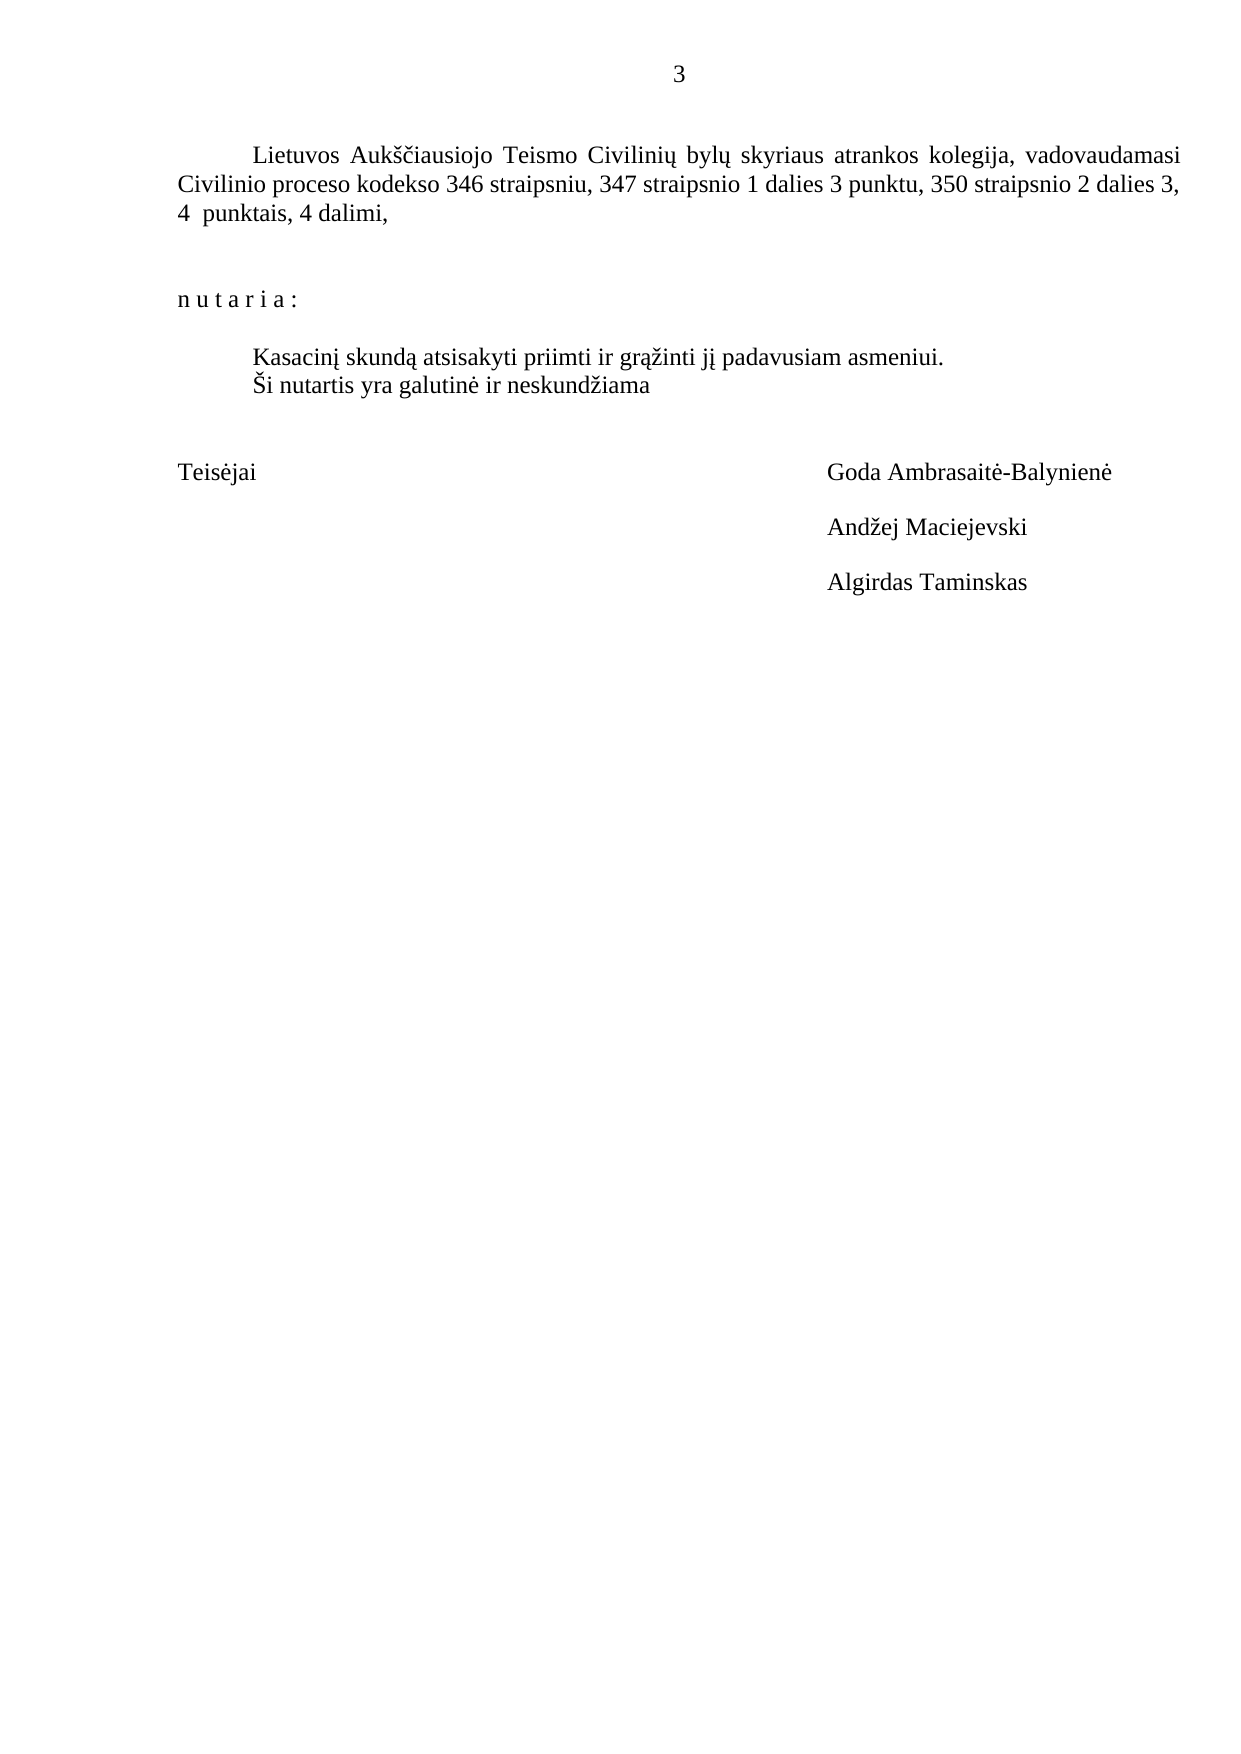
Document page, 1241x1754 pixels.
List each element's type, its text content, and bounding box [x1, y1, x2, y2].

text Algirdas Taminskas [177, 567, 1181, 596]
text Ši nutartis yra galutinė ir neskundžiama [177, 371, 1181, 399]
text Lietuvos Aukščiausiojo Teismo Civilinių bylų skyriaus atrankos kolegija, vadovaudamasi Civilinio proceso kodekso 346 straipsniu, 347 straipsnio 1 dalies 3 punktu, 350 straipsnio 2 dalies 3, 4 punktais, 4 dalimi, [177, 141, 1181, 227]
text Kasacinį skundą atsisakyti priimti ir grąžinti jį padavusiam asmeniui. [177, 342, 1181, 371]
text n u t a r i a : [177, 284, 1181, 313]
text Andžej Maciejevski [177, 512, 1181, 541]
text Teisėjai Goda Ambrasaitė-Balynienė [177, 457, 1181, 486]
